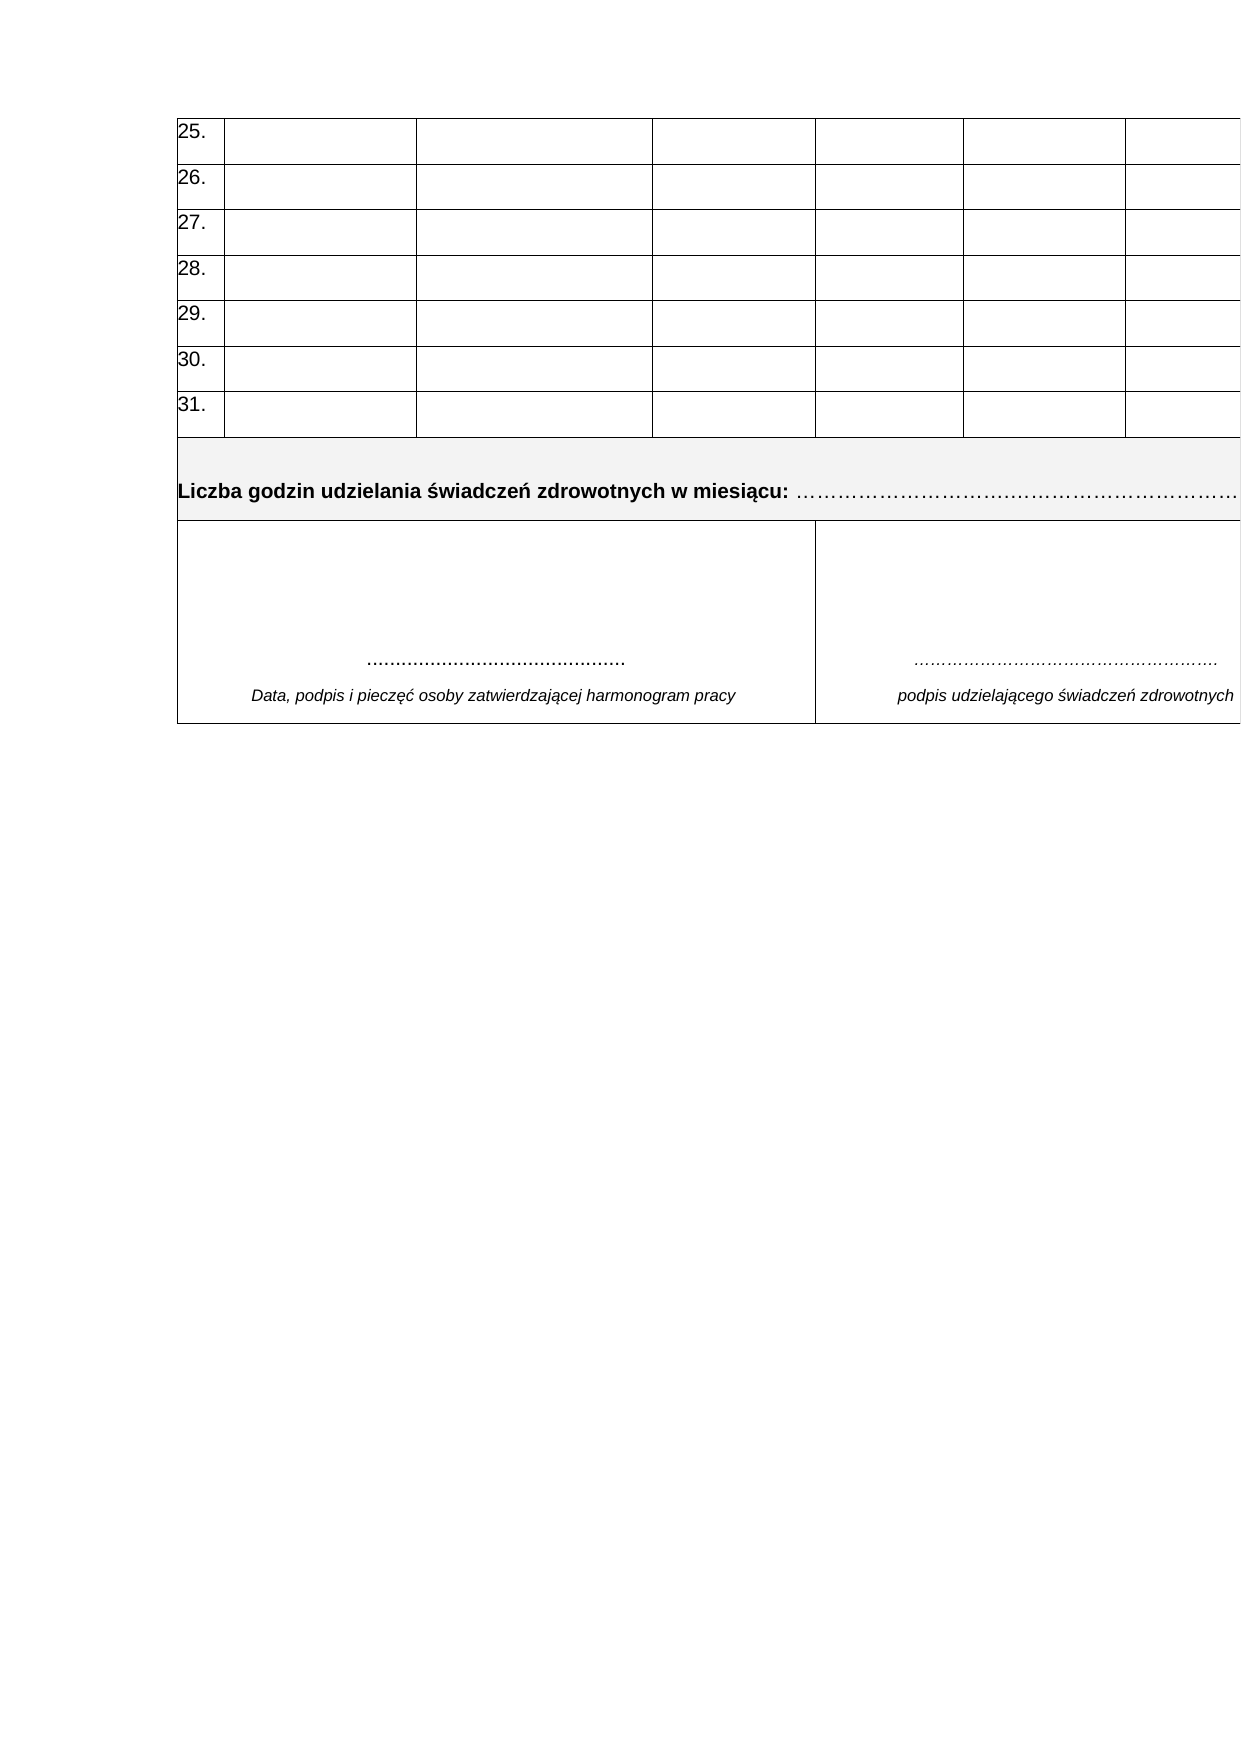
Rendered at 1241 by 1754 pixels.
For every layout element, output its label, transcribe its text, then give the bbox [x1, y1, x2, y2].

table_cell [1126, 347, 1240, 391]
table_cell [1126, 256, 1240, 300]
table_cell [1126, 392, 1240, 437]
table_cell [653, 165, 815, 209]
table_cell [653, 210, 815, 255]
table_cell [1126, 301, 1240, 346]
table_cell [816, 392, 963, 437]
table_cell [816, 210, 963, 255]
table_cell [417, 119, 652, 164]
table_cell [964, 119, 1125, 164]
table_cell [653, 392, 815, 437]
table_cell [417, 165, 652, 209]
table_cell [225, 392, 416, 437]
table_cell [225, 301, 416, 346]
table_cell [653, 301, 815, 346]
table_cell [964, 256, 1125, 300]
table_cell [653, 256, 815, 300]
table_cell [816, 119, 963, 164]
table_cell [964, 210, 1125, 255]
table_cell Liczba godzin udzielania świadczeń zdrowotnych w miesiącu: ………………………….…………………………………. [178, 438, 1240, 520]
table_cell [816, 165, 963, 209]
table_cell ………………………………………………. podpis udzielającego świadczeń zdrowotnych [816, 521, 1240, 723]
table_cell ............................................. Data, podpis i pieczęć osoby zatwierdzającej harmonogram pracy [178, 521, 815, 723]
table_cell [653, 119, 815, 164]
table_cell [964, 347, 1125, 391]
table_cell [417, 347, 652, 391]
table_cell [1126, 210, 1240, 255]
table_cell [225, 165, 416, 209]
table_cell 30. [178, 347, 224, 391]
table_cell [417, 210, 652, 255]
table_cell [816, 256, 963, 300]
table_cell [653, 347, 815, 391]
table_cell [964, 165, 1125, 209]
table_cell [225, 256, 416, 300]
table_cell 27. [178, 210, 224, 255]
table_cell 26. [178, 165, 224, 209]
table_cell 31. [178, 392, 224, 437]
table_cell [816, 301, 963, 346]
table_cell [964, 301, 1125, 346]
table_cell 25. [178, 119, 224, 164]
table_cell [417, 301, 652, 346]
table_cell [417, 392, 652, 437]
table_cell [816, 347, 963, 391]
table_cell [1126, 119, 1240, 164]
table_cell [1126, 165, 1240, 209]
table_cell 28. [178, 256, 224, 300]
table_cell [417, 256, 652, 300]
table_cell [225, 210, 416, 255]
table_cell 29. [178, 301, 224, 346]
table_cell [225, 347, 416, 391]
table_cell [225, 119, 416, 164]
table_cell [964, 392, 1125, 437]
